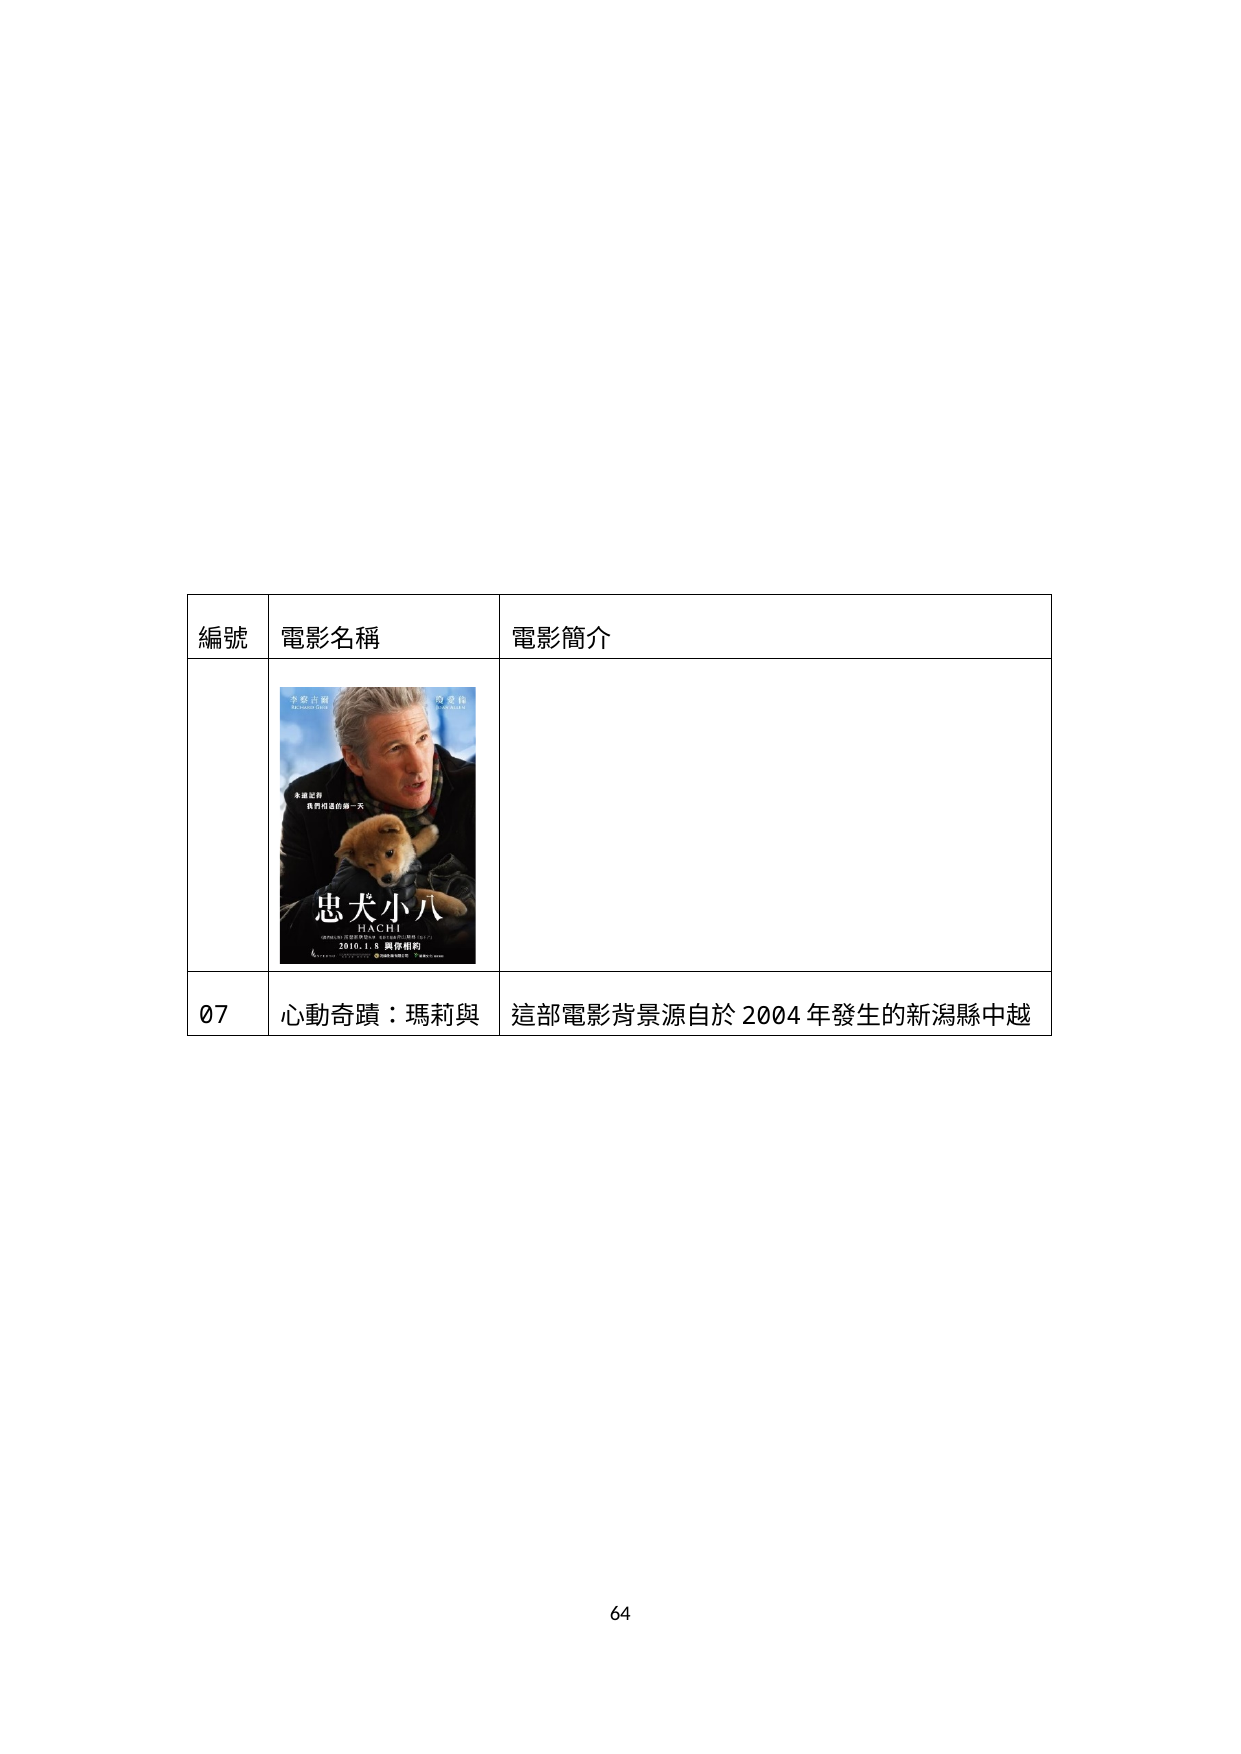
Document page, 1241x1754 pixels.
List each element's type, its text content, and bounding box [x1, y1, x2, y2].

table_cell [500, 659, 1051, 971]
table_cell 這部電影背景源自於2004年發生的新潟縣中越 [500, 972, 1051, 1035]
table_cell [188, 659, 268, 971]
table_cell 07 [188, 972, 268, 1035]
table_header 電影名稱 [269, 595, 499, 658]
table_cell 心動奇蹟：瑪莉與 [269, 972, 499, 1035]
table_header 電影簡介 [500, 595, 1051, 658]
table_cell [269, 659, 499, 971]
table_header 編號 [188, 595, 268, 658]
